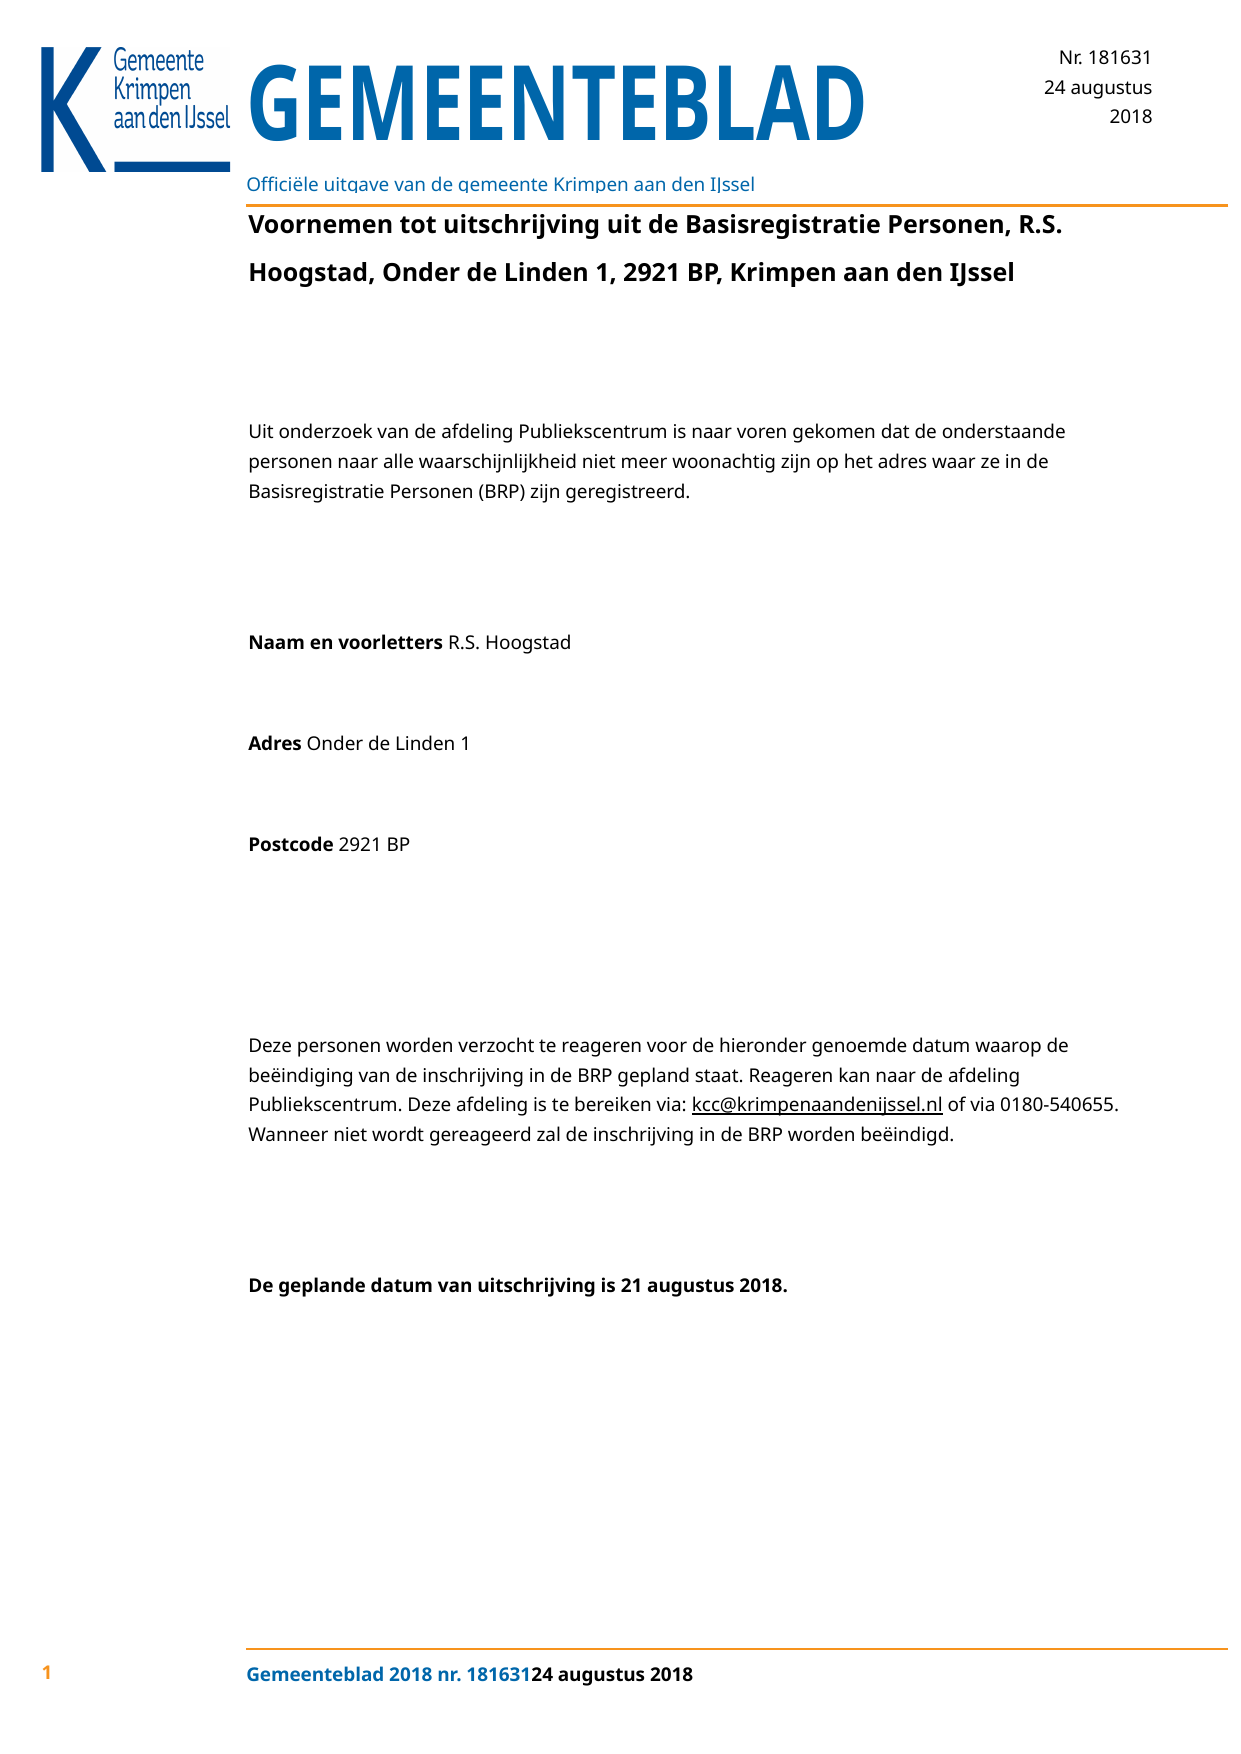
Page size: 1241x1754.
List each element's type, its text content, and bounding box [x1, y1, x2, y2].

text Voornemen tot uitschrijving uit de Basisregistratie Personen, R.S. Hoogstad, Onder de Linden 1, 2921 BP, Krimpen aan den IJssel [248, 207, 1152, 288]
text Adres Onder de Linden 1 [248, 730, 1152, 756]
text Postcode 2921 BP [248, 831, 1152, 857]
picture [41, 47, 231, 172]
text Naam en voorletters R.S. Hoogstad [248, 629, 1152, 655]
text De geplande datum van uitschrijving is 21 augustus 2018. [248, 1272, 1152, 1298]
text Uit onderzoek van de afdeling Publiekscentrum is naar voren gekomen dat de onderstaande personen naar alle waarschijnlijkheid niet meer woonachtig zijn op het adres waar ze in de Basisregistratie Personen (BRP) zijn geregistreerd. [248, 419, 1152, 504]
text Deze personen worden verzocht te reageren voor de hieronder genoemde datum waarop de beëindiging van de inschrijving in de BRP gepland staat. Reageren kan naar de afdeling Publiekscentrum. Deze afdeling is te bereiken via: kcc@krimpenaandenijssel.nl of via 0180-540655. Wanneer niet wordt gereageerd zal de inschrijving in de BRP worden beëindigd. [248, 1032, 1152, 1147]
